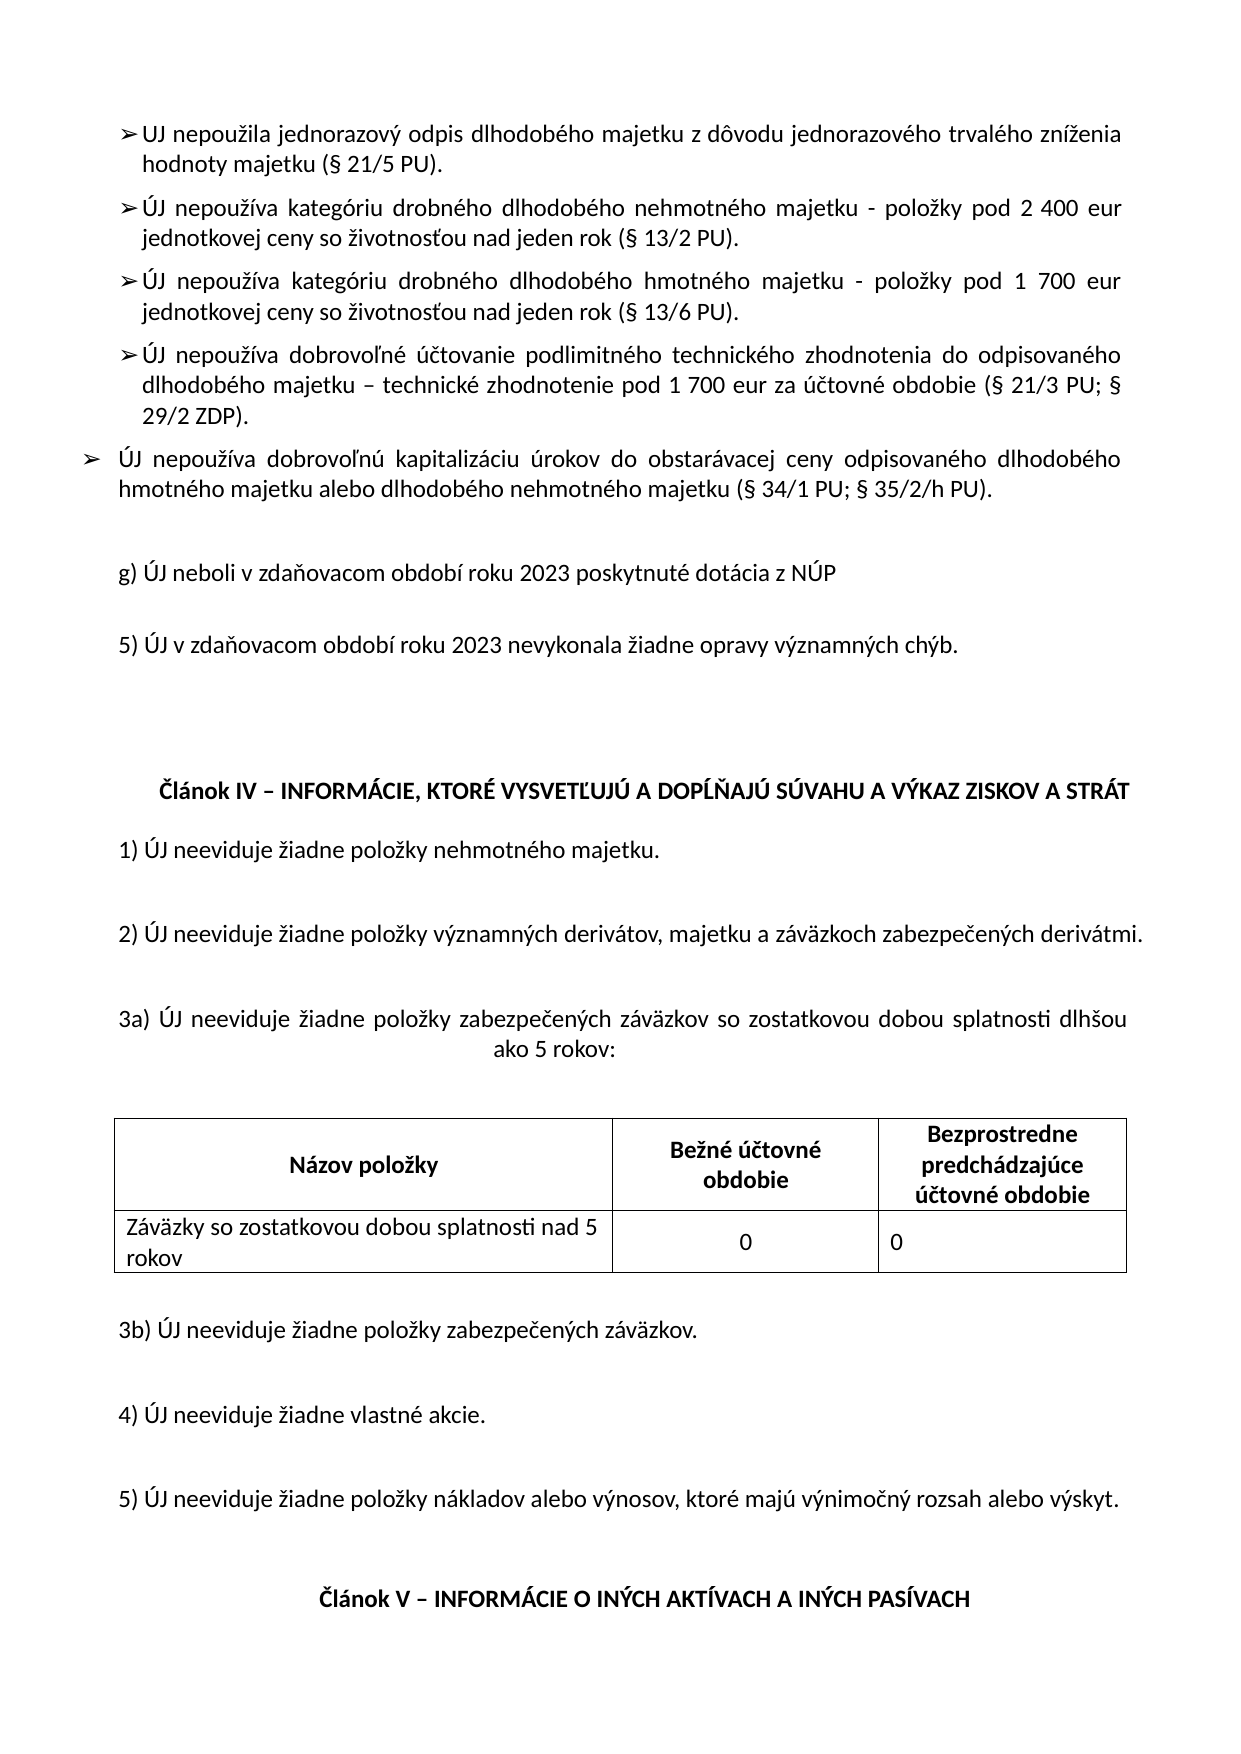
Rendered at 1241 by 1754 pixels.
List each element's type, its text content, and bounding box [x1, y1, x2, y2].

list ÚJ nepoužíva dobrovoľné účtovanie podlimitného technického zhodnotenia do odpisovaného dlhodobého majetku – technické zhodnotenie pod 1 700 eur za účtovné obdobie (§ 21/3 PU; § 29/2 ZDP). [118, 339, 1122, 430]
text g) ÚJ neboli v zdaňovacom období roku 2023 poskytnuté dotácia z NÚP [118, 558, 1122, 588]
text Článok V – INFORMÁCIE O INÝCH AKTÍVACH A INÝCH PASÍVACH [118, 1583, 1171, 1614]
table_header Názov položky [115, 1119, 612, 1210]
text 2) ÚJ neeviduje žiadne položky významných derivátov, majetku a záväzkoch zabezpečených derivátmi. [118, 918, 1171, 949]
table_cell 0 [879, 1211, 1126, 1272]
text 1) ÚJ neeviduje žiadne položky nehmotného majetku. [118, 834, 1171, 865]
table_header Bezprostredne predchádzajúce účtovné obdobie [879, 1119, 1126, 1210]
text 5) ÚJ neeviduje žiadne položky nákladov alebo výnosov, ktoré majú výnimočný rozsah alebo výskyt. [118, 1483, 1122, 1513]
table_cell Záväzky so zostatkovou dobou splatnosti nad 5 rokov [115, 1211, 612, 1272]
text Článok IV – INFORMÁCIE, KTORÉ VYSVETĽUJÚ A DOPĹŇAJÚ SÚVAHU A VÝKAZ ZISKOV A STRÁT [118, 775, 1171, 805]
list UJ nepoužila jednorazový odpis dlhodobého majetku z dôvodu jednorazového trvalého zníženia hodnoty majetku (§ 21/5 PU). [118, 118, 1122, 179]
text 3a) ÚJ neeviduje žiadne položky zabezpečených záväzkov so zostatkovou dobou splatnosti dlhšou ako 5 rokov: [118, 1003, 1137, 1064]
table_cell 0 [613, 1211, 878, 1272]
list ÚJ nepoužíva kategóriu drobného dlhodobého hmotného majetku - položky pod 1 700 eur jednotkovej ceny so životnosťou nad jeden rok (§ 13/6 PU). [118, 265, 1122, 326]
list ÚJ nepoužíva kategóriu drobného dlhodobého nehmotného majetku - položky pod 2 400 eur jednotkovej ceny so životnosťou nad jeden rok (§ 13/2 PU). [118, 192, 1122, 253]
text 5) ÚJ v zdaňovacom období roku 2023 nevykonala žiadne opravy významných chýb. [118, 629, 1122, 660]
text 3b) ÚJ neeviduje žiadne položky zabezpečených záväzkov. [118, 1314, 1171, 1345]
list ÚJ nepoužíva dobrovoľnú kapitalizáciu úrokov do obstarávacej ceny odpisovaného dlhodobého hmotného majetku alebo dlhodobého nehmotného majetku (§ 34/1 PU; § 35/2/h PU). [81, 443, 1122, 504]
text 4) ÚJ neeviduje žiadne vlastné akcie. [118, 1399, 1171, 1429]
table_header Bežné účtovné obdobie [613, 1119, 878, 1210]
